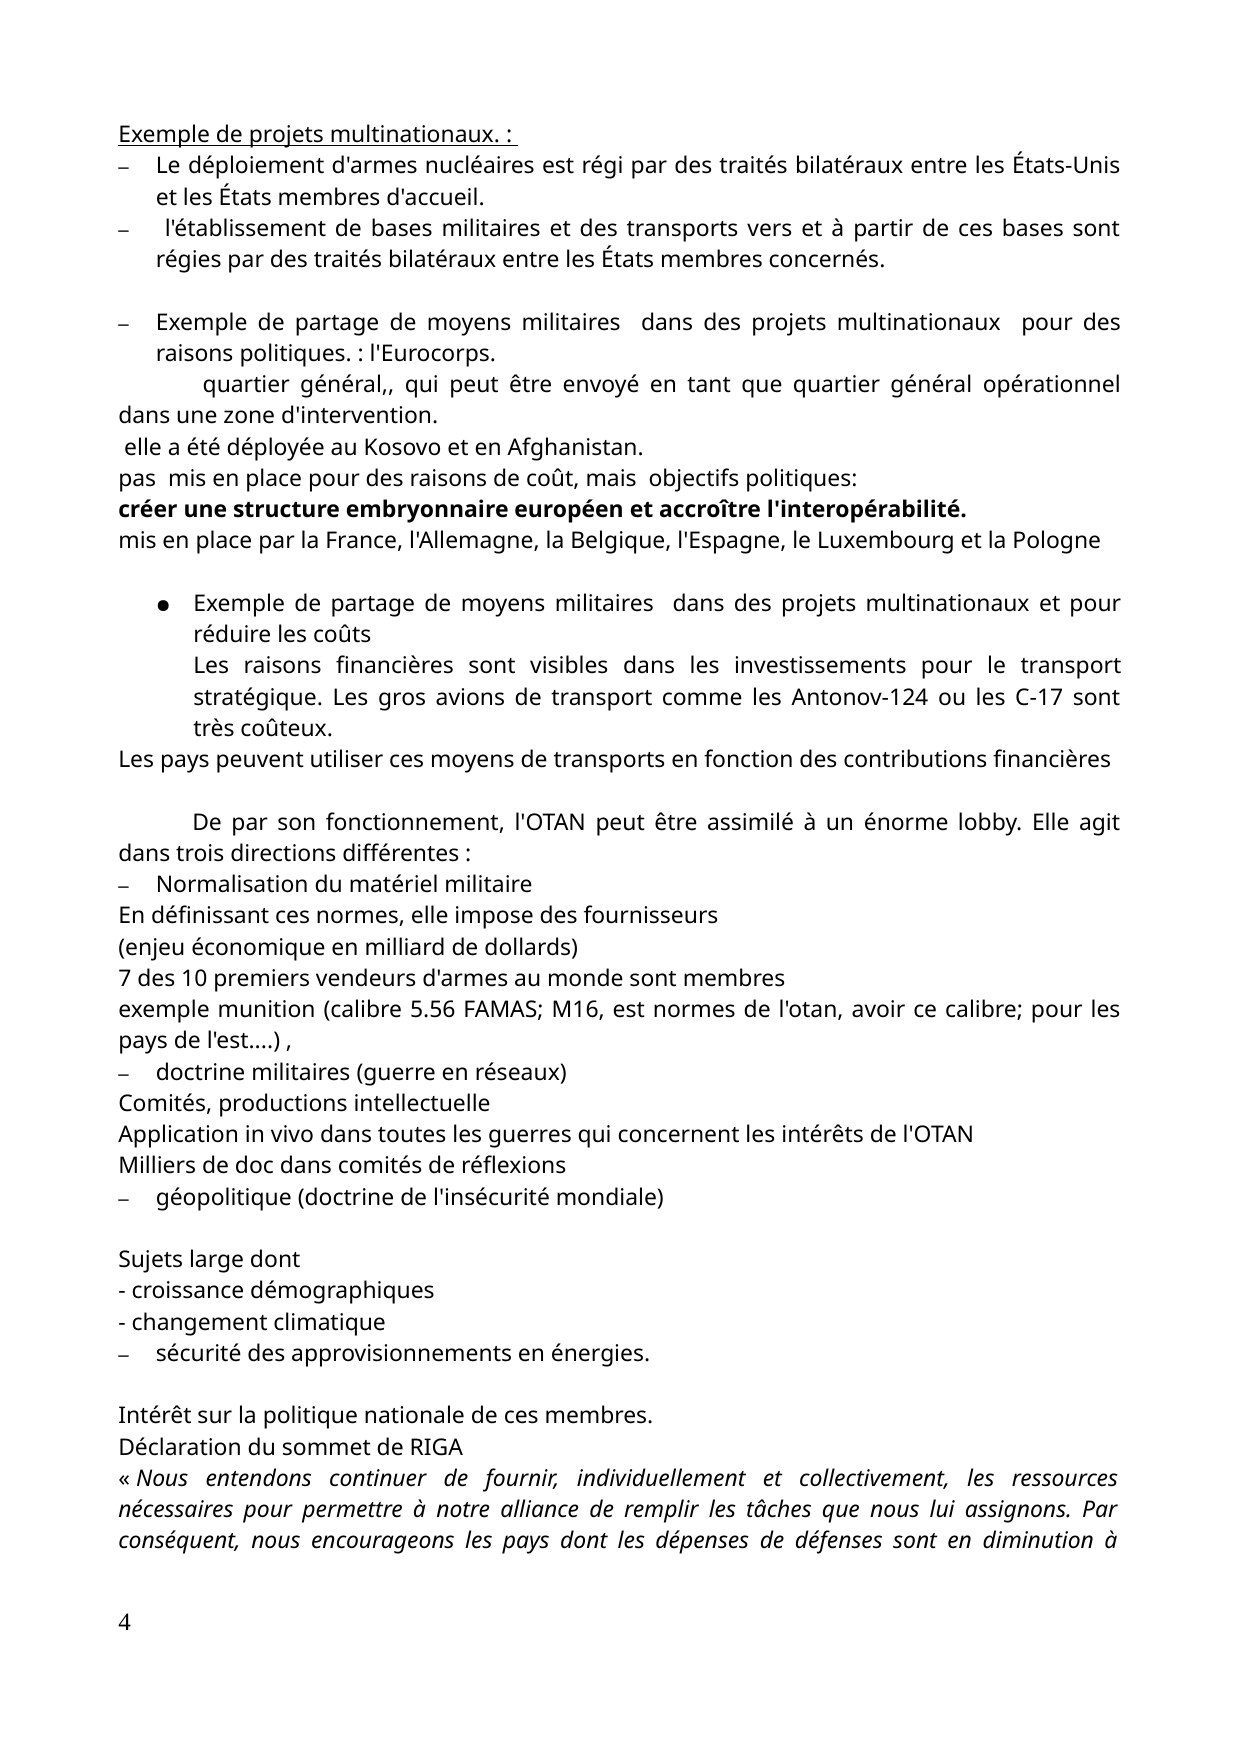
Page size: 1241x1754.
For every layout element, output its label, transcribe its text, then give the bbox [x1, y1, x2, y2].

list Le déploiement d'armes nucléaires est régi par des traités bilatéraux entre les États-Unis et les États membres d'accueil. [118, 149, 1122, 212]
list l'établissement de bases militaires et des transports vers et à partir de ces bases sont régies par des traités bilatéraux entre les États membres concernés. [118, 212, 1122, 274]
text Les pays peuvent utiliser ces moyens de transports en fonction des contributions financières [118, 743, 1122, 774]
list Exemple de partage de moyens militaires dans des projets multinationaux et pour réduire les coûts [156, 587, 1122, 649]
list Exemple de partage de moyens militaires dans des projets multinationaux pour des raisons politiques. : l'Eurocorps. [118, 306, 1122, 368]
text Comités, productions intellectuelle [118, 1087, 1122, 1118]
text Déclaration du sommet de RIGA [118, 1431, 1122, 1462]
text De par son fonctionnement, l'OTAN peut être assimilé à un énorme lobby. Elle agit dans trois directions différentes : [118, 806, 1122, 868]
text « Nous entendons continuer de fournir, individuellement et collectivement, les ressources nécessaires pour permettre à notre alliance de remplir les tâches que nous lui assignons. Par conséquent, nous encourageons les pays dont les dépenses de défenses sont en diminution à [118, 1462, 1122, 1556]
list sécurité des approvisionnements en énergies. [118, 1337, 1122, 1368]
text Application in vivo dans toutes les guerres qui concernent les intérêts de l'OTAN [118, 1118, 1122, 1149]
text Exemple de projets multinationaux. : [118, 118, 1122, 149]
text - croissance démographiques [118, 1274, 1122, 1306]
list Les raisons financières sont visibles dans les investissements pour le transport stratégique. Les gros avions de transport comme les Antonov-124 ou les C-17 sont très coûteux. [156, 649, 1122, 743]
text En définissant ces normes, elle impose des fournisseurs [118, 899, 1122, 931]
text mis en place par la France, l'Allemagne, la Belgique, l'Espagne, le Luxembourg et la Pologne [118, 524, 1122, 556]
text - changement climatique [118, 1306, 1122, 1337]
text elle a été déployée au Kosovo et en Afghanistan. [118, 431, 1122, 462]
text Milliers de doc dans comités de réflexions [118, 1149, 1122, 1181]
text créer une structure embryonnaire européen et accroître l'interopérabilité. [118, 493, 1122, 524]
text 7 des 10 premiers vendeurs d'armes au monde sont membres [118, 962, 1122, 993]
text exemple munition (calibre 5.56 FAMAS; M16, est normes de l'otan, avoir ce calibre; pour les pays de l'est....) , [118, 993, 1122, 1056]
text (enjeu économique en milliard de dollards) [118, 931, 1122, 962]
list géopolitique (doctrine de l'insécurité mondiale) [118, 1181, 1122, 1212]
text pas mis en place pour des raisons de coût, mais objectifs politiques: [118, 462, 1122, 493]
text Sujets large dont [118, 1243, 1122, 1274]
list doctrine militaires (guerre en réseaux) [118, 1056, 1122, 1087]
text quartier général,, qui peut être envoyé en tant que quartier général opérationnel dans une zone d'intervention. [118, 368, 1122, 431]
text Intérêt sur la politique nationale de ces membres. [118, 1399, 1122, 1431]
list Normalisation du matériel militaire [118, 868, 1122, 899]
